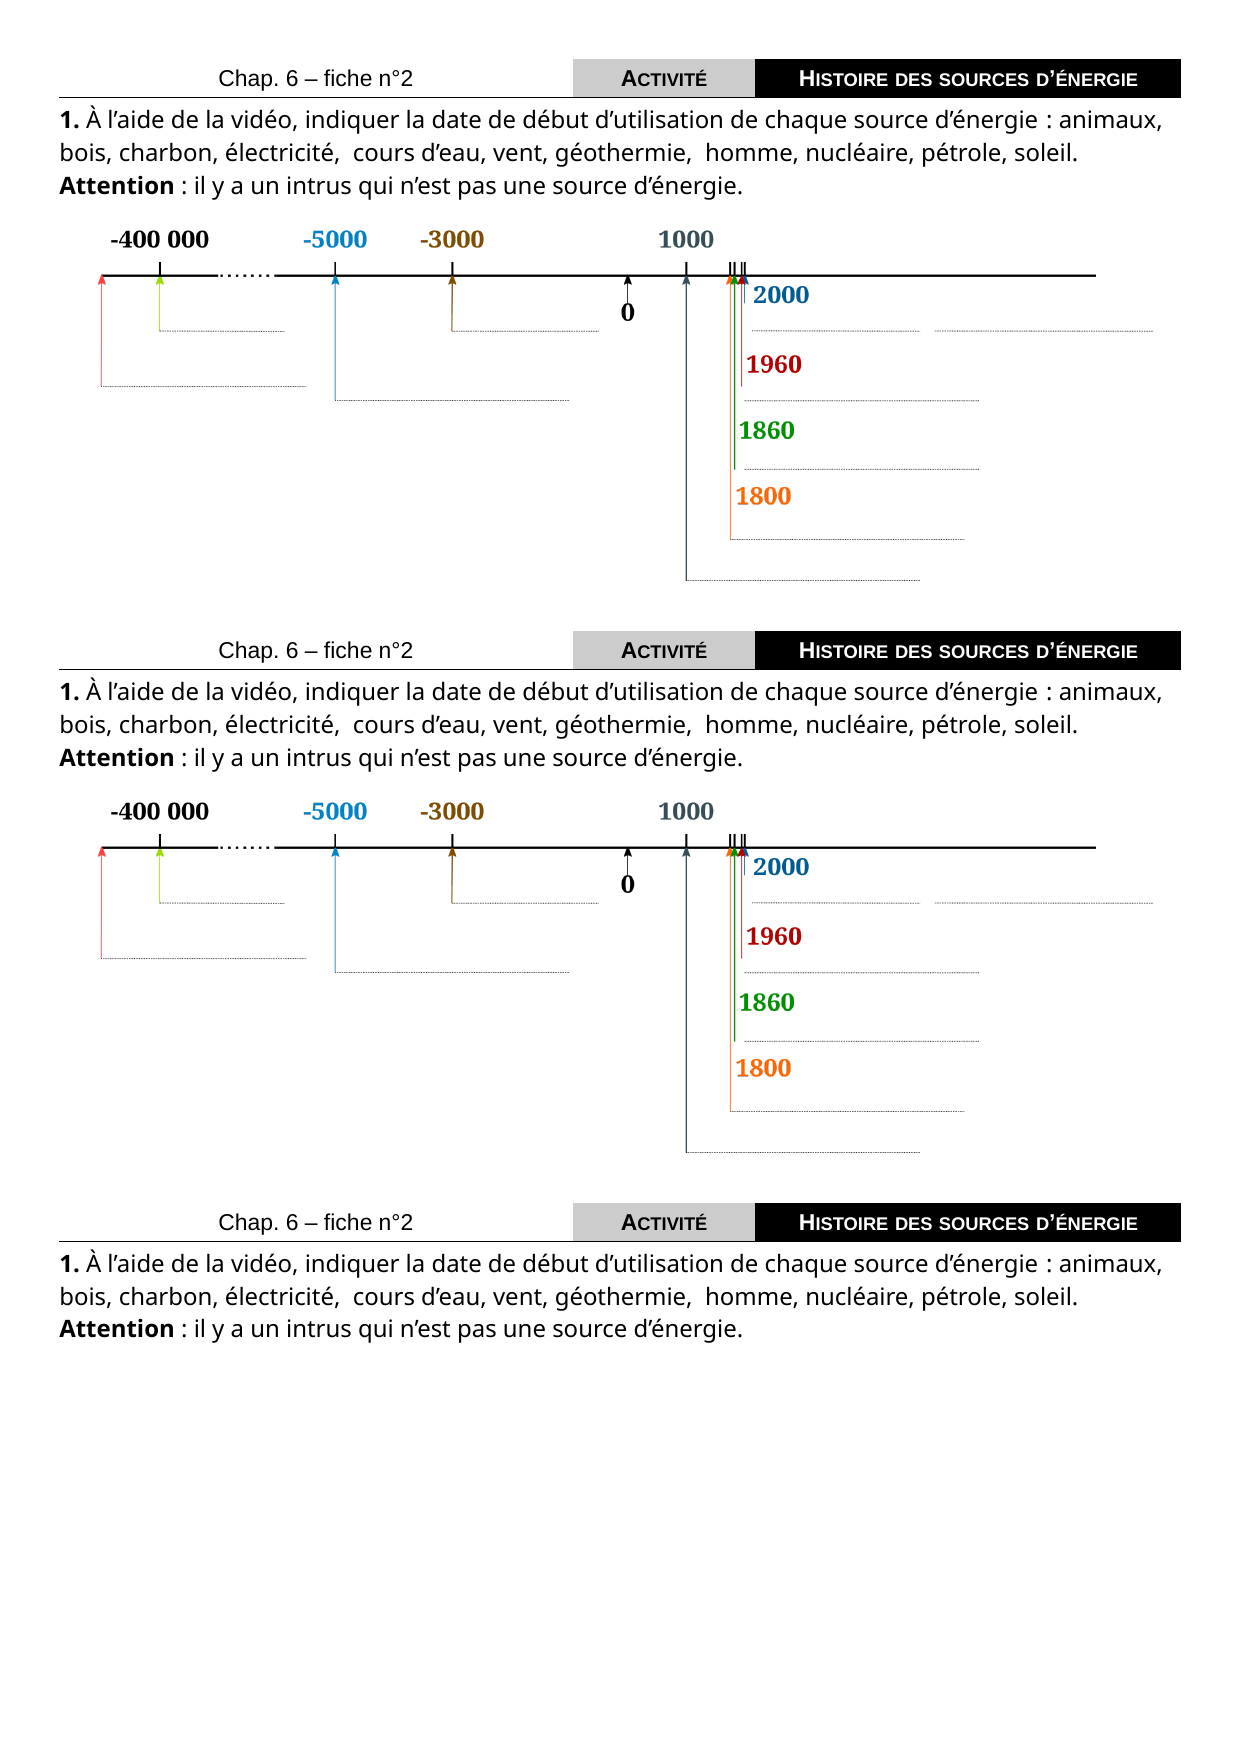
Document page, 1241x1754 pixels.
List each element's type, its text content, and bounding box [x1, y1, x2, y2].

table_header Activité [573, 631, 755, 669]
list À l’aide de la vidéo, indiquer la date de début d’utilisation de chaque source d’énergie : animaux, bois, charbon, électricité, cours d’eau, vent, géothermie, homme, nucléaire, pétrole, soleil. Attention : il y a un intrus qui n’est pas une source d’énergie. [59, 103, 1181, 201]
picture [87, 207, 1154, 581]
table_header Chap. 6 – fiche n°2 [59, 59, 572, 97]
table_header Histoire des sources d’énergie [755, 631, 1181, 669]
table_header Activité [573, 1203, 755, 1241]
list À l’aide de la vidéo, indiquer la date de début d’utilisation de chaque source d’énergie : animaux, bois, charbon, électricité, cours d’eau, vent, géothermie, homme, nucléaire, pétrole, soleil. Attention : il y a un intrus qui n’est pas une source d’énergie. [59, 1247, 1181, 1345]
table_header Chap. 6 – fiche n°2 [59, 631, 572, 669]
table_header Chap. 6 – fiche n°2 [59, 1203, 572, 1241]
list À l’aide de la vidéo, indiquer la date de début d’utilisation de chaque source d’énergie : animaux, bois, charbon, électricité, cours d’eau, vent, géothermie, homme, nucléaire, pétrole, soleil. Attention : il y a un intrus qui n’est pas une source d’énergie. [59, 675, 1181, 773]
table_header Histoire des sources d’énergie [755, 1203, 1181, 1241]
table_header Histoire des sources d’énergie [755, 59, 1181, 97]
picture [87, 778, 1154, 1153]
table_header Activité [573, 59, 755, 97]
